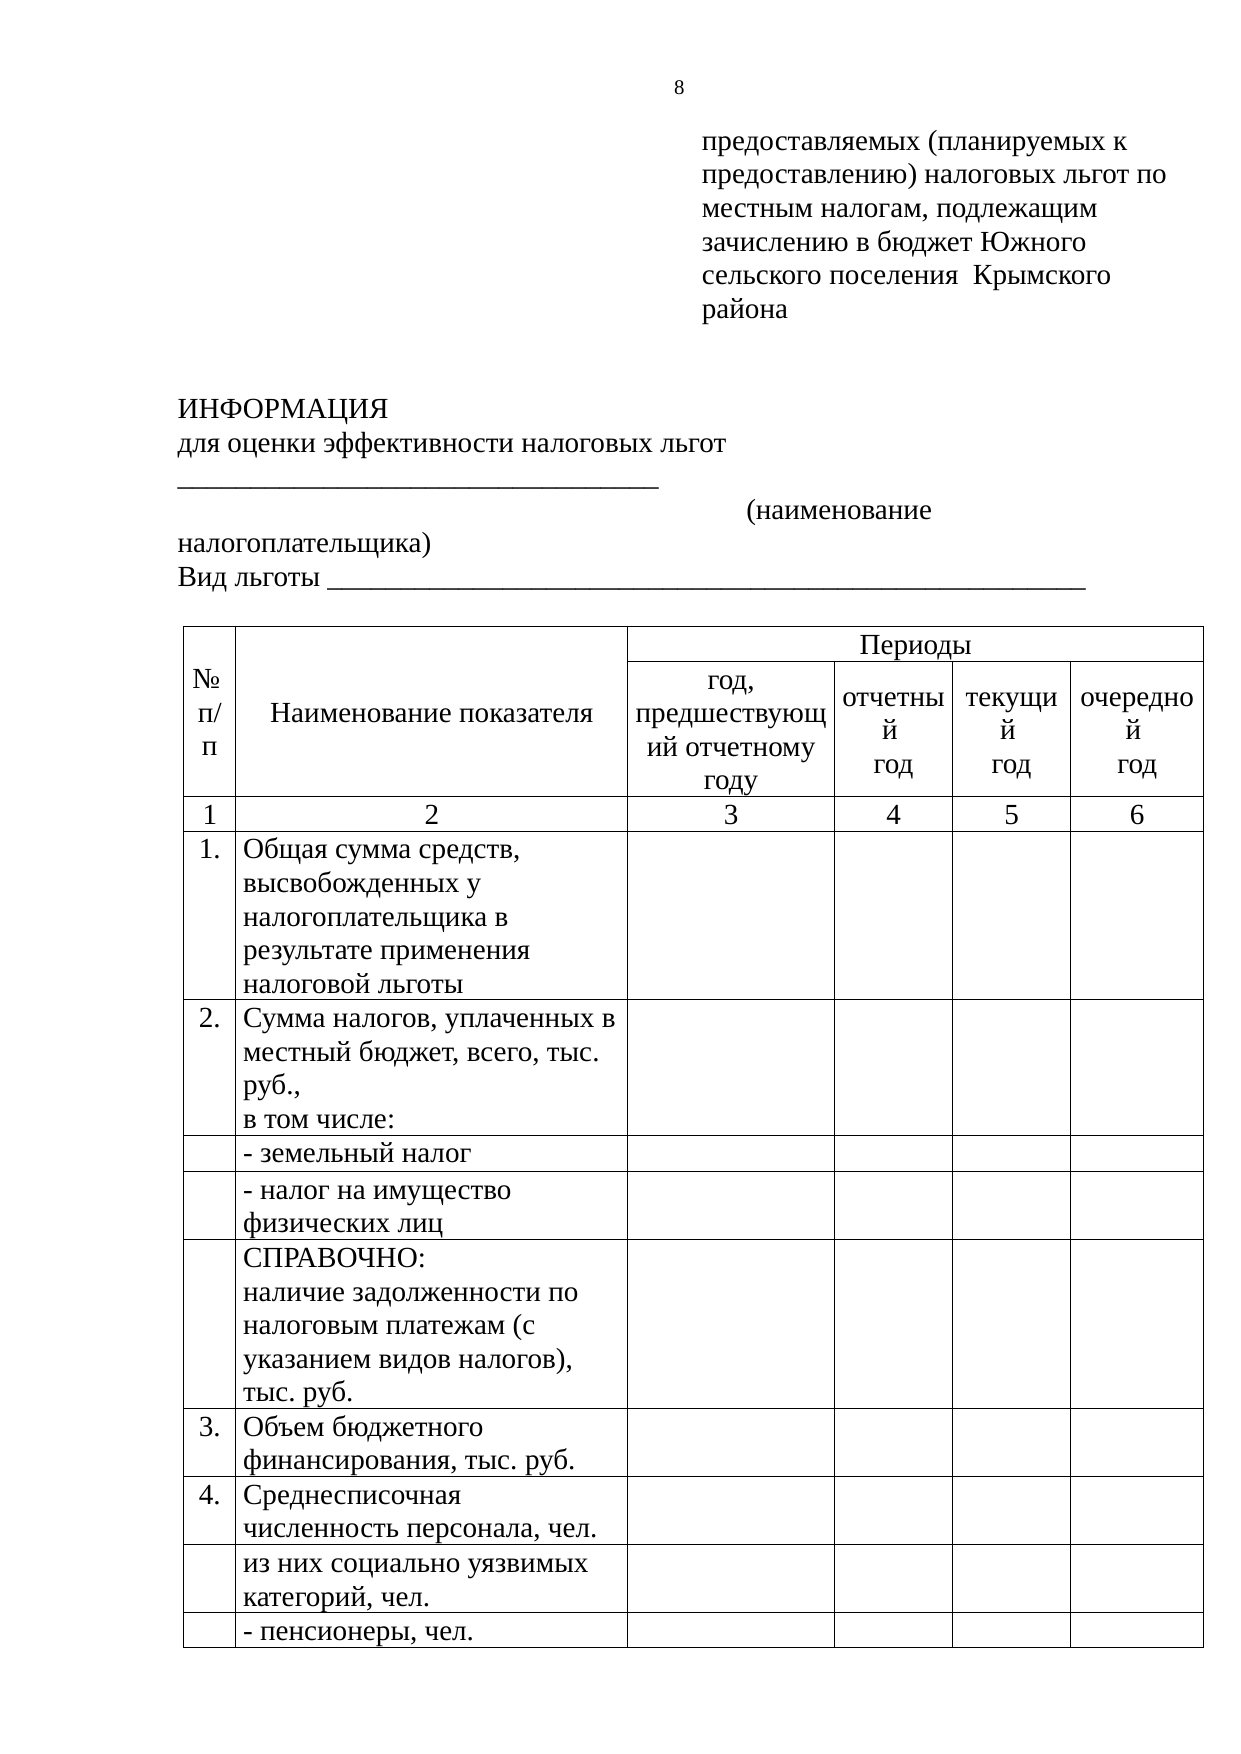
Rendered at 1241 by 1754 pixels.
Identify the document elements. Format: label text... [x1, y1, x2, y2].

table_cell [835, 1409, 952, 1476]
table_cell [1071, 1613, 1203, 1647]
table_cell [184, 1136, 235, 1171]
table_cell [1071, 1477, 1203, 1544]
table_cell [628, 1136, 834, 1171]
table_header [177, 123, 690, 324]
table_cell [953, 1545, 1070, 1612]
table_cell [835, 1240, 952, 1408]
table_cell год, предшествующий отчетному году [628, 662, 834, 796]
table_cell Объем бюджетного финансирования, тыс. руб. [236, 1409, 627, 1476]
text (наименование налогоплательщика) [177, 492, 1181, 559]
table_cell [953, 1172, 1070, 1239]
table_cell 5 [953, 797, 1070, 831]
table_cell [1071, 1136, 1203, 1171]
table_cell [184, 1613, 235, 1647]
table_cell 1. [184, 832, 235, 999]
table_cell из них социально уязвимых категорий, чел. [236, 1545, 627, 1612]
table_cell [953, 832, 1070, 999]
table_cell 4. [184, 1477, 235, 1544]
table_cell [628, 1172, 834, 1239]
table_cell [1071, 1240, 1203, 1408]
table_cell 2. [184, 1000, 235, 1134]
table_cell [184, 1240, 235, 1408]
table_header № п/п [184, 627, 235, 796]
table_cell [953, 1477, 1070, 1544]
table_cell [184, 1172, 235, 1239]
table_cell отчетный год [835, 662, 952, 796]
table_cell [953, 1409, 1070, 1476]
table_cell [628, 1409, 834, 1476]
table_cell Среднесписочная численность персонала, чел. [236, 1477, 627, 1544]
table_cell [953, 1000, 1070, 1134]
table_cell [184, 1545, 235, 1612]
table_cell [1071, 1172, 1203, 1239]
table_header Периоды [628, 627, 1203, 661]
table_cell СПРАВОЧНО: наличие задолженности по налоговым платежам (с указанием видов налогов), тыс. руб. [236, 1240, 627, 1408]
table_cell [835, 1477, 952, 1544]
table_cell [953, 1240, 1070, 1408]
table_cell 1 [184, 797, 235, 831]
table_cell [628, 832, 834, 999]
table_cell [628, 1240, 834, 1408]
table_cell [1071, 1000, 1203, 1134]
table_cell [835, 1613, 952, 1647]
table_cell [953, 1136, 1070, 1171]
table_cell [1071, 1545, 1203, 1612]
table_cell [1071, 1409, 1203, 1476]
text Вид льготы ____________________________________________________ [177, 559, 1181, 593]
table_cell [628, 1545, 834, 1612]
table_cell [835, 1172, 952, 1239]
table_cell - пенсионеры, чел. [236, 1613, 627, 1647]
table_cell 3. [184, 1409, 235, 1476]
text ИНФОРМАЦИЯ [177, 391, 1181, 425]
table_cell [835, 1545, 952, 1612]
table_cell 6 [1071, 797, 1203, 831]
table_cell [835, 1136, 952, 1171]
table_cell [628, 1000, 834, 1134]
table_cell 3 [628, 797, 834, 831]
text для оценки эффективности налоговых льгот _________________________________ [177, 425, 1181, 492]
table_cell [953, 1613, 1070, 1647]
table_cell Общая сумма средств, высвобожденных у налогоплательщика в результате применения налоговой льготы [236, 832, 627, 999]
table_cell текущий год [953, 662, 1070, 796]
table_cell [835, 1000, 952, 1134]
table_cell - налог на имущество физических лиц [236, 1172, 627, 1239]
table_cell [1071, 832, 1203, 999]
table_cell [835, 832, 952, 999]
table_cell [628, 1613, 834, 1647]
table_cell - земельный налог [236, 1136, 627, 1171]
table_cell 2 [236, 797, 627, 831]
table_header Наименование показателя [236, 627, 627, 796]
table_cell Сумма налогов, уплаченных в местный бюджет, всего, тыс. руб., в том числе: [236, 1000, 627, 1134]
table_cell 4 [835, 797, 952, 831]
table_header предоставляемых (планируемых к предоставлению) налоговых льгот по местным налогам, подлежащим зачислению в бюджет Южного сельского поселения Крымского района [690, 123, 1204, 324]
table_cell [628, 1477, 834, 1544]
table_cell очередной год [1071, 662, 1203, 796]
